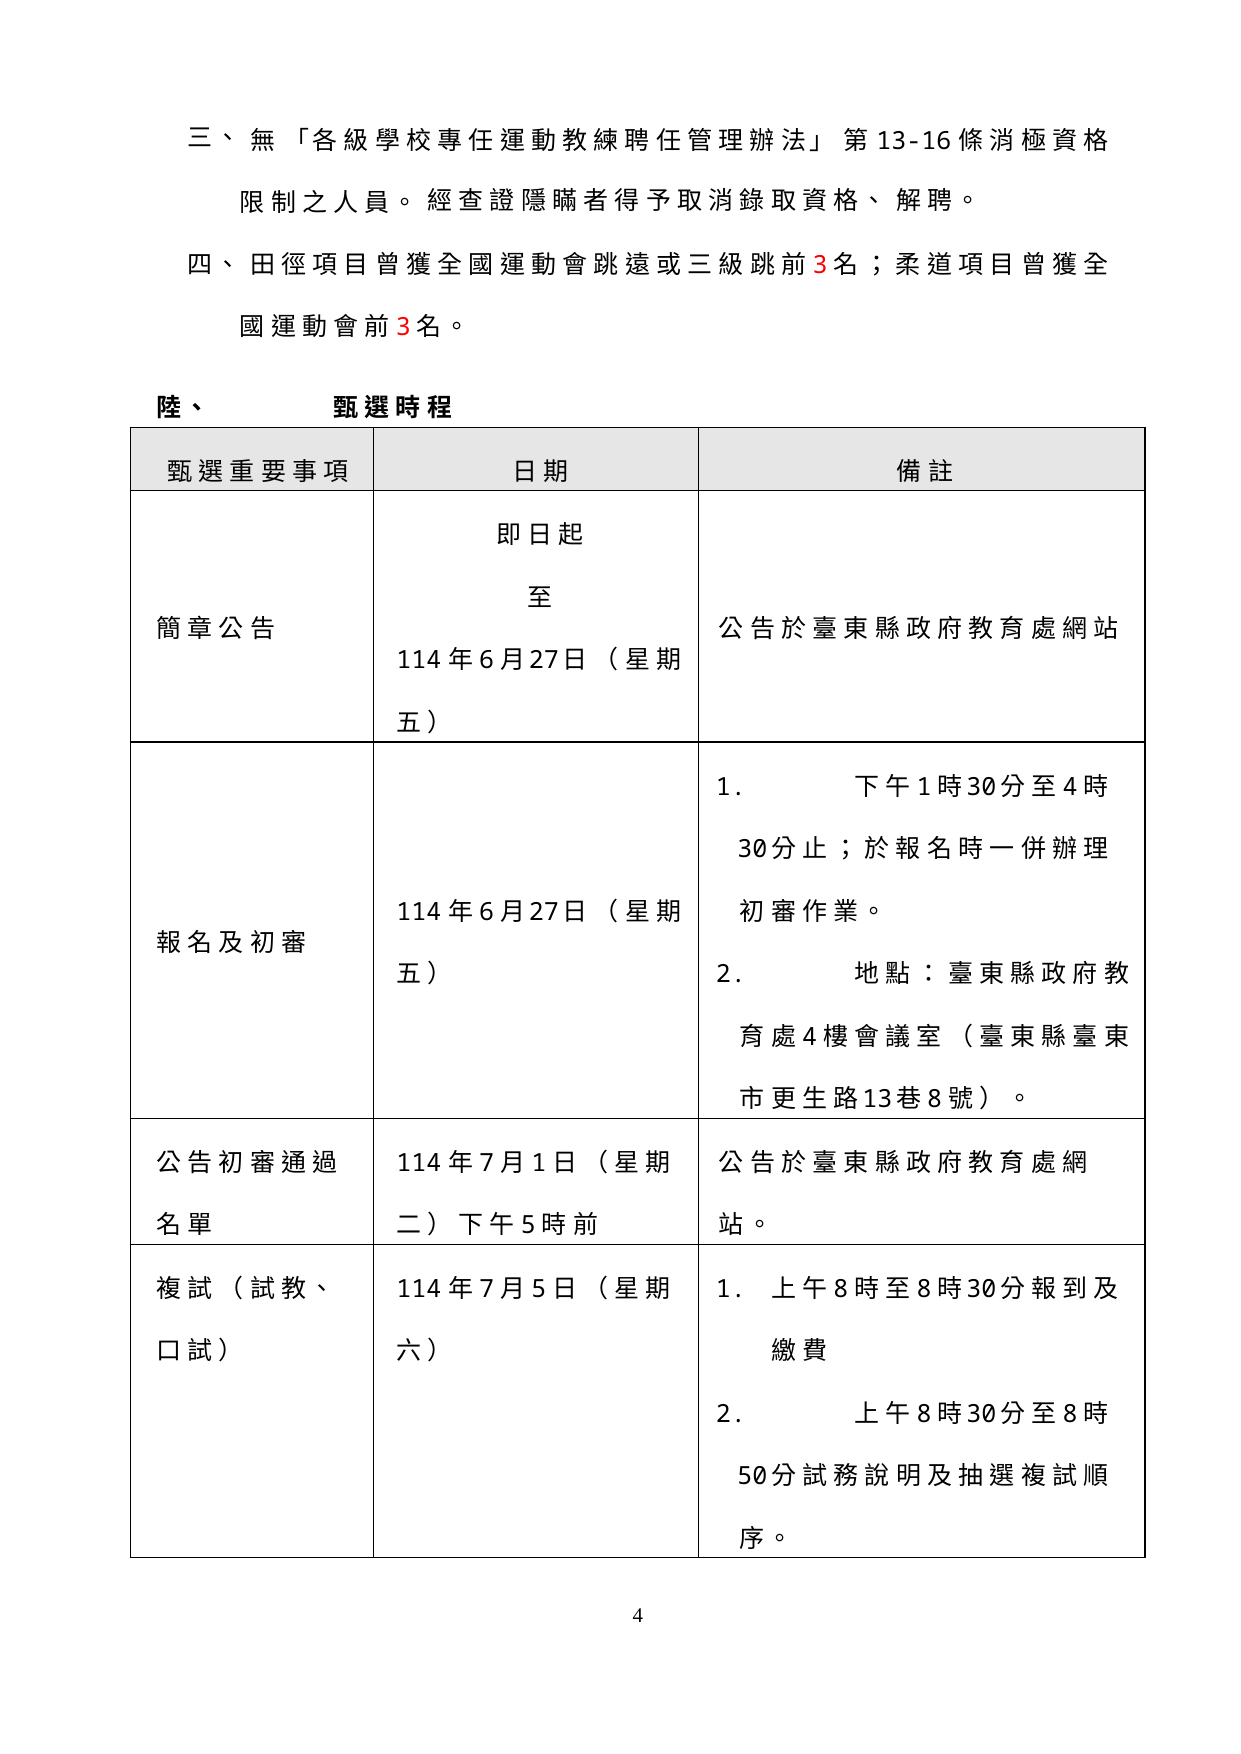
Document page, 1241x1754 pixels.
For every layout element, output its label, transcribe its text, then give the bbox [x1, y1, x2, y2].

table_header 甄選重要事項 [131, 428, 373, 490]
table_cell 114年6月27日（星期五） [374, 743, 698, 1117]
table_cell 公告初審通過名單 [131, 1119, 373, 1243]
table_cell 上午8時至8時30分報到及繳費 上午8時30分至8時50分試務說明及抽選複試順序。 地點：臺東縣立寶桑國民中學（臺東縣臺東市仁七街1號）。 複試時間及地點如有異動，將公告於臺東縣教育處網站，並以電話通知考生。 [699, 1245, 1144, 1557]
table_cell 下午1時30分至4時30分止；於報名時一併辦理初審作業。 地點：臺東縣政府教育處4樓會議室（臺東縣臺東市更生路13巷8號）。 [699, 743, 1144, 1117]
table_cell 報名及初審 [131, 743, 373, 1117]
table_cell 公告於臺東縣政府教育處網站。 [699, 1119, 1144, 1243]
text 三、無「各級學校專任運動教練聘任管理辦法」第13-16條消極資格限制之人員。經查證隱瞞者得予取消錄取資格、解聘。 [178, 96, 1122, 221]
table_cell 即日起 至 114年6月27日（星期五） [374, 491, 698, 741]
table_cell 公告於臺東縣政府教育處網站 [699, 491, 1144, 741]
table_cell 114年7月5日（星期六） [374, 1245, 698, 1557]
text 四、田徑項目曾獲全國運動會跳遠或三級跳前3名；柔道項目曾獲全國運動會前3名。 [178, 221, 1122, 346]
table_cell 複試（試教、口試） [131, 1245, 373, 1557]
table_header 日期 [374, 428, 698, 490]
list 甄選時程 [153, 364, 1122, 427]
table_header 備註 [699, 428, 1144, 490]
table_cell 簡章公告 [131, 491, 373, 741]
table_cell 114年7月1日（星期二）下午5時前 [374, 1119, 698, 1243]
